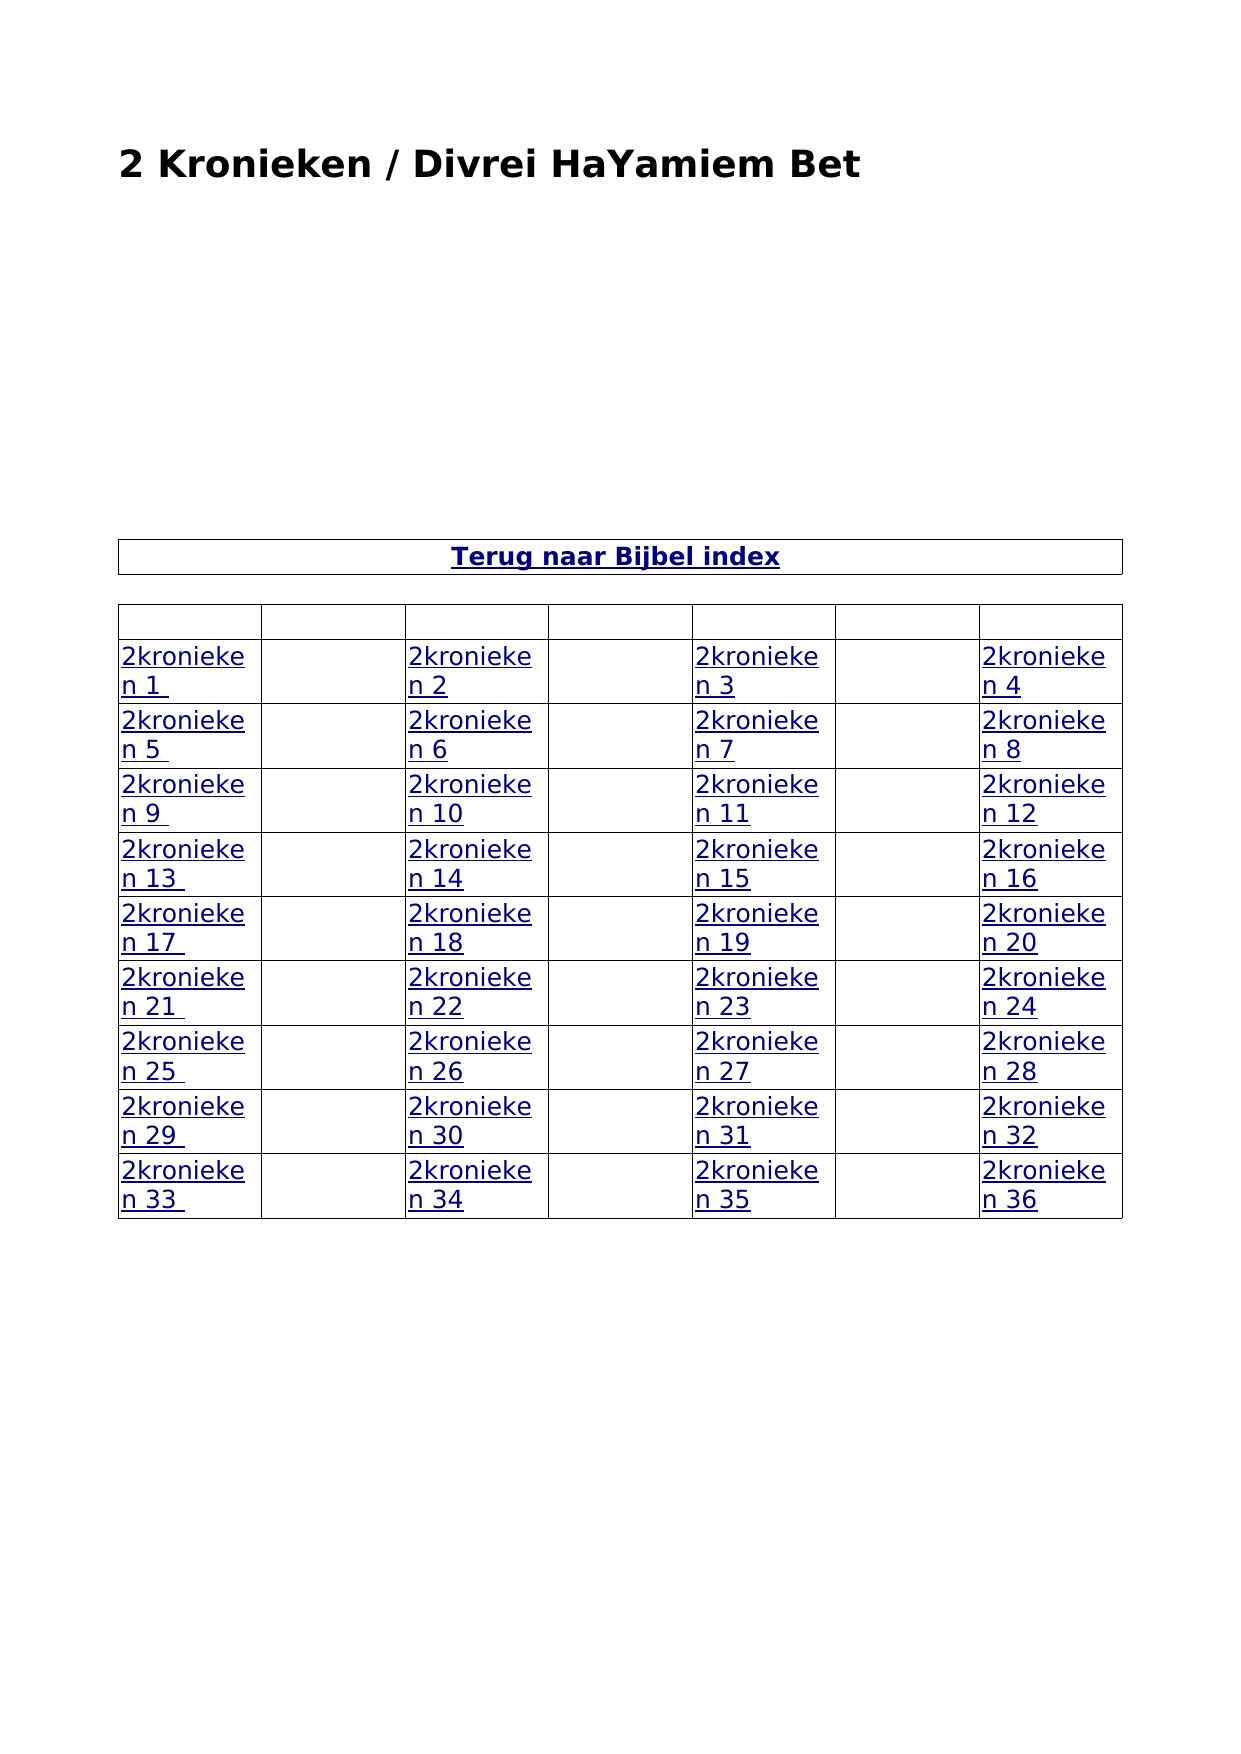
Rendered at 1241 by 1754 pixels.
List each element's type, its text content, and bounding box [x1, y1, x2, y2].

table_cell [549, 833, 692, 896]
table_cell [262, 1026, 405, 1089]
table_cell [549, 961, 692, 1024]
table_cell 2kronieken 16 [980, 833, 1122, 896]
table_cell 2kronieken 15 [693, 833, 835, 896]
table_cell 2kronieken 34 [406, 1154, 548, 1217]
table_cell [549, 704, 692, 767]
table_cell 2kronieken 2 [406, 640, 548, 703]
table_cell 2kronieken 24 [980, 961, 1122, 1024]
table_cell 2kronieken 3 [693, 640, 835, 703]
table_cell 2kronieken 22 [406, 961, 548, 1024]
table_cell [262, 833, 405, 896]
table_cell 2kronieken 1 [119, 640, 261, 703]
table_cell 2kronieken 20 [980, 897, 1122, 960]
table_cell [262, 1090, 405, 1153]
table_cell 2kronieken 28 [980, 1026, 1122, 1089]
table_cell [549, 769, 692, 832]
table_cell 2kronieken 14 [406, 833, 548, 896]
table_header [406, 605, 548, 639]
table_cell [836, 640, 979, 703]
table_cell 2kronieken 23 [693, 961, 835, 1024]
table_cell [836, 961, 979, 1024]
table_cell 2kronieken 25 [119, 1026, 261, 1089]
table_cell [836, 1090, 979, 1153]
table_cell 2kronieken 19 [693, 897, 835, 960]
table_cell [549, 640, 692, 703]
table_cell [836, 769, 979, 832]
table_cell 2kronieken 18 [406, 897, 548, 960]
table_cell [836, 704, 979, 767]
table_cell [836, 897, 979, 960]
table_cell 2kronieken 8 [980, 704, 1122, 767]
table_cell 2kronieken 26 [406, 1026, 548, 1089]
table_cell 2kronieken 31 [693, 1090, 835, 1153]
table_cell 2kronieken 27 [693, 1026, 835, 1089]
table_cell [549, 1090, 692, 1153]
table_cell [262, 769, 405, 832]
table_header [549, 605, 692, 639]
table_cell 2kronieken 35 [693, 1154, 835, 1217]
table_cell 2kronieken 7 [693, 704, 835, 767]
table_header [980, 605, 1122, 639]
table_cell 2kronieken 32 [980, 1090, 1122, 1153]
table_cell [262, 704, 405, 767]
table_cell [836, 1026, 979, 1089]
table_cell [836, 1154, 979, 1217]
table_cell 2kronieken 10 [406, 769, 548, 832]
table_header [693, 605, 835, 639]
table_cell [262, 961, 405, 1024]
table_cell [549, 1026, 692, 1089]
table_cell 2kronieken 13 [119, 833, 261, 896]
table_cell [836, 833, 979, 896]
table_cell 2kronieken 21 [119, 961, 261, 1024]
table_cell [549, 897, 692, 960]
table_cell [262, 1154, 405, 1217]
table_cell 2kronieken 6 [406, 704, 548, 767]
table_cell 2kronieken 36 [980, 1154, 1122, 1217]
table_cell [262, 640, 405, 703]
table_cell 2kronieken 9 [119, 769, 261, 832]
table_header [119, 605, 261, 639]
table_cell 2kronieken 5 [119, 704, 261, 767]
table_cell 2kronieken 29 [119, 1090, 261, 1153]
table_cell 2kronieken 33 [119, 1154, 261, 1217]
table_header [836, 605, 979, 639]
table_header Terug naar Bijbel index [119, 540, 1122, 574]
table_cell 2kronieken 30 [406, 1090, 548, 1153]
table_cell 2kronieken 12 [980, 769, 1122, 832]
table_header [262, 605, 405, 639]
table_cell 2kronieken 17 [119, 897, 261, 960]
table_cell 2kronieken 4 [980, 640, 1122, 703]
table_cell 2kronieken 11 [693, 769, 835, 832]
table_cell [549, 1154, 692, 1217]
subtitle 2 Kronieken / Divrei HaYamiem Bet [118, 143, 1122, 187]
table_cell [262, 897, 405, 960]
